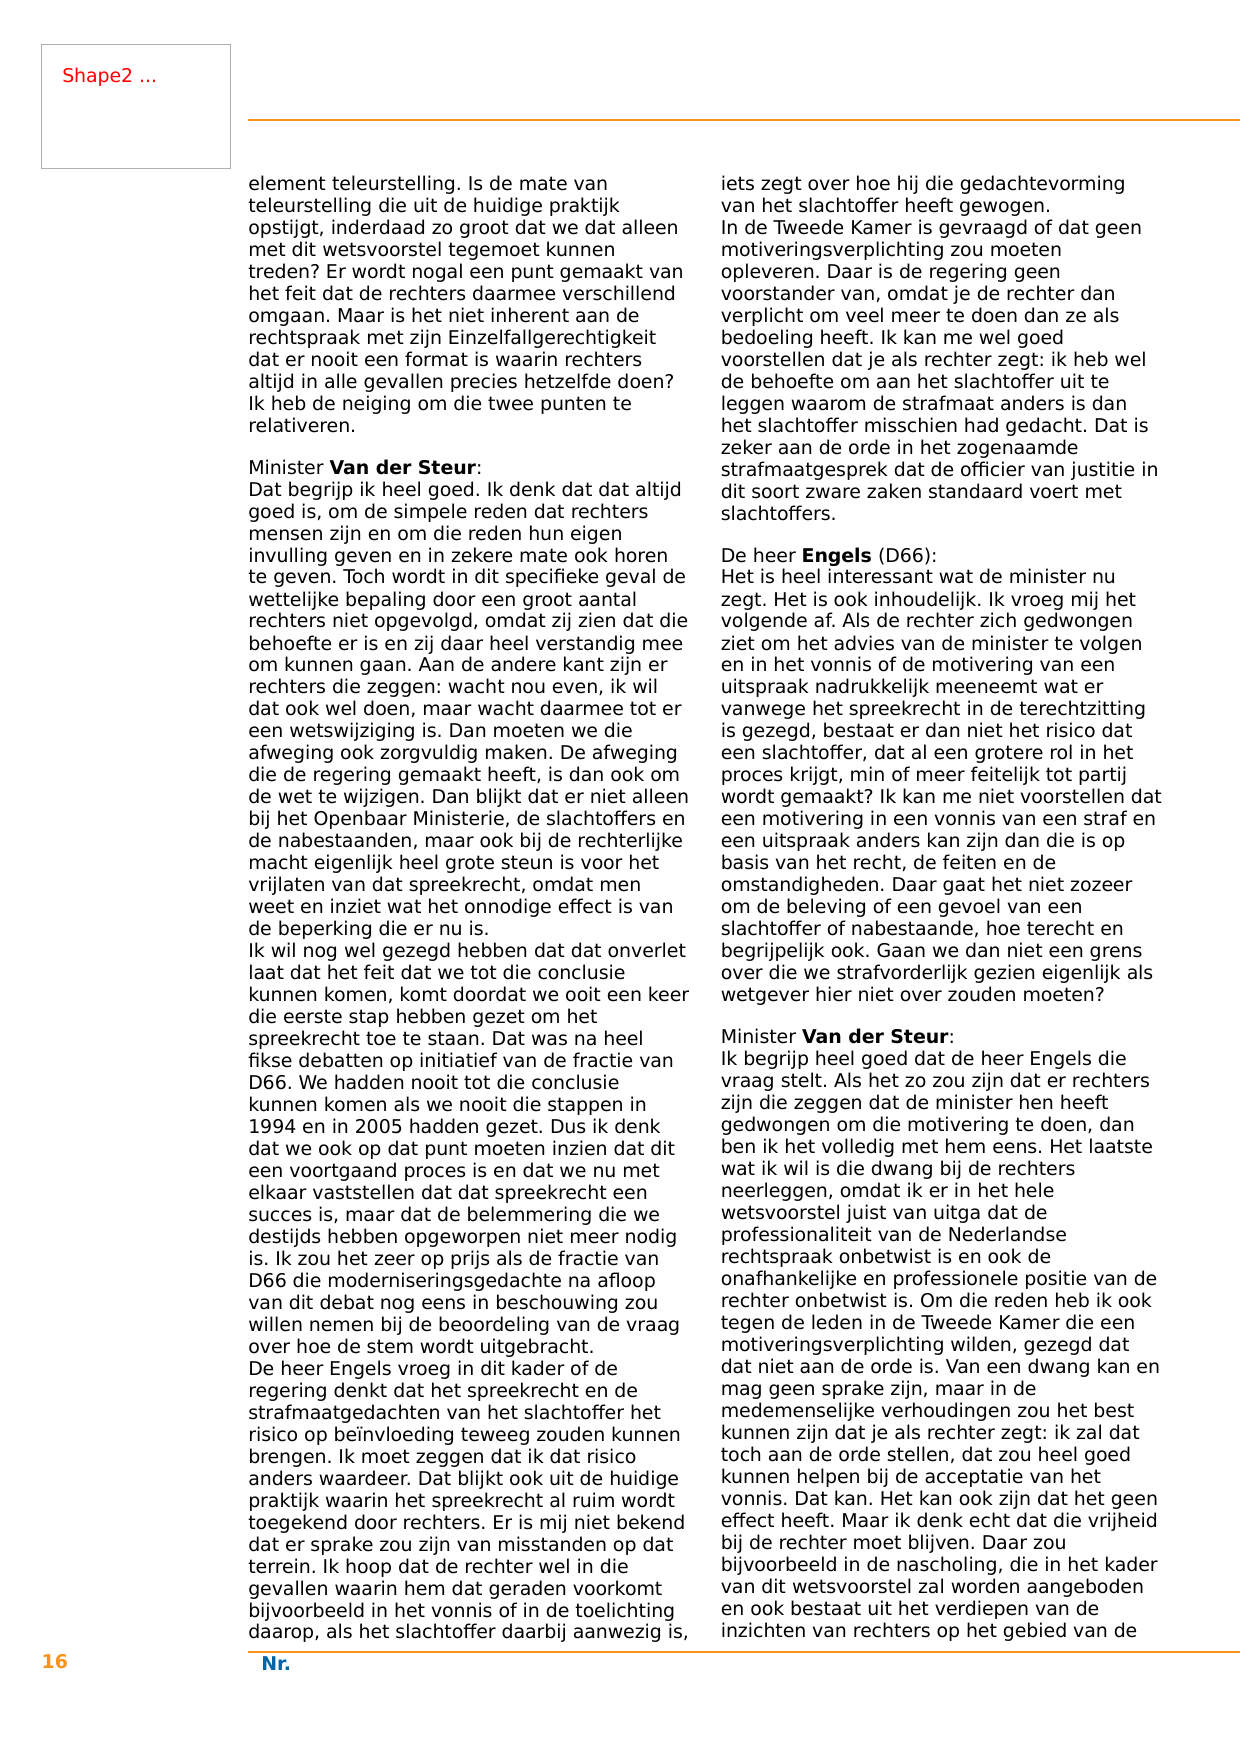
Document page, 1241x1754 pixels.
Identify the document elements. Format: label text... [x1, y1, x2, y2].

text In de Tweede Kamer is gevraagd of dat geen motiveringsverplichting zou moeten opleveren. Daar is de regering geen voorstander van, omdat je de rechter dan verplicht om veel meer te doen dan ze als bedoeling heeft. Ik kan me wel goed voorstellen dat je als rechter zegt: ik heb wel de behoefte om aan het slachtoffer uit te leggen waarom de strafmaat anders is dan het slachtoffer misschien had gedacht. Dat is zeker aan de orde in het zogenaamde strafmaatgesprek dat de officier van justitie in dit soort zware zaken standaard voert met slachtoffers. [721, 217, 1163, 524]
text De heer Engels (D66): [721, 544, 1163, 566]
text De heer Engels vroeg in dit kader of de regering denkt dat het spreekrecht en de strafmaatgedachten van het slachtoffer het risico op beïnvloeding teweeg zouden kunnen brengen. Ik moet zeggen dat ik dat risico anders waardeer. Dat blijkt ook uit de huidige praktijk waarin het spreekrecht al ruim wordt toegekend door rechters. Er is mij niet bekend dat er sprake zou zijn van misstanden op dat terrein. Ik hoop dat de rechter wel in die gevallen waarin hem dat geraden voorkomt bijvoorbeeld in het vonnis of in de toelichting daarop, als het slachtoffer daarbij aanwezig is, [248, 1358, 691, 1643]
text Het is heel interessant wat de minister nu zegt. Het is ook inhoudelijk. Ik vroeg mij het volgende af. Als de rechter zich gedwongen ziet om het advies van de minister te volgen en in het vonnis of de motivering van een uitspraak nadrukkelijk meeneemt wat er vanwege het spreekrecht in de terechtzitting is gezegd, bestaat er dan niet het risico dat een slachtoffer, dat al een grotere rol in het proces krijgt, min of meer feitelijk tot partij wordt gemaakt? Ik kan me niet voorstellen dat een motivering in een vonnis van een straf en een uitspraak anders kan zijn dan die is op basis van het recht, de feiten en de omstandigheden. Daar gaat het niet zozeer om de beleving of een gevoel van een slachtoffer of nabestaande, hoe terecht en begrijpelijk ook. Gaan we dan niet een grens over die we strafvorderlijk gezien eigenlijk als wetgever hier niet over zouden moeten? [721, 566, 1163, 1006]
text Minister Van der Steur: [248, 457, 691, 478]
text Ik wil nog wel gezegd hebben dat dat onverlet laat dat het feit dat we tot die conclusie kunnen komen, komt doordat we ooit een keer die eerste stap hebben gezet om het spreekrecht toe te staan. Dat was na heel fikse debatten op initiatief van de fractie van D66. We hadden nooit tot die conclusie kunnen komen als we nooit die stappen in 1994 en in 2005 hadden gezet. Dus ik denk dat we ook op dat punt moeten inzien dat dit een voortgaand proces is en dat we nu met elkaar vaststellen dat dat spreekrecht een succes is, maar dat de belemmering die we destijds hebben opgeworpen niet meer nodig is. Ik zou het zeer op prijs als de fractie van D66 die moderniseringsgedachte na afloop van dit debat nog eens in beschouwing zou willen nemen bij de beoordeling van de vraag over hoe de stem wordt uitgebracht. [248, 940, 691, 1358]
text Ik begrijp heel goed dat de heer Engels die vraag stelt. Als het zo zou zijn dat er rechters zijn die zeggen dat de minister hen heeft gedwongen om die motivering te doen, dan ben ik het volledig met hem eens. Het laatste wat ik wil is die dwang bij de rechters neerleggen, omdat ik er in het hele wetsvoorstel juist van uitga dat de professionaliteit van de Nederlandse rechtspraak onbetwist is en ook de onafhankelijke en professionele positie van de rechter onbetwist is. Om die reden heb ik ook tegen de leden in de Tweede Kamer die een motiveringsverplichting wilden, gezegd dat dat niet aan de orde is. Van een dwang kan en mag geen sprake zijn, maar in de medemenselijke verhoudingen zou het best kunnen zijn dat je als rechter zegt: ik zal dat toch aan de orde stellen, dat zou heel goed kunnen helpen bij de acceptatie van het vonnis. Dat kan. Het kan ook zijn dat het geen effect heeft. Maar ik denk echt dat die vrijheid bij de rechter moet blijven. Daar zou bijvoorbeeld in de nascholing, die in het kader van dit wetsvoorstel zal worden aangeboden en ook bestaat uit het verdiepen van de inzichten van rechters op het gebied van de [721, 1048, 1163, 1641]
text iets zegt over hoe hij die gedachtevorming van het slachtoffer heeft gewogen. [721, 173, 1163, 217]
text Dat begrijp ik heel goed. Ik denk dat dat altijd goed is, om de simpele reden dat rechters mensen zijn en om die reden hun eigen invulling geven en in zekere mate ook horen te geven. Toch wordt in dit specifieke geval de wettelijke bepaling door een groot aantal rechters niet opgevolgd, omdat zij zien dat die behoefte er is en zij daar heel verstandig mee om kunnen gaan. Aan de andere kant zijn er rechters die zeggen: wacht nou even, ik wil dat ook wel doen, maar wacht daarmee tot er een wetswijziging is. Dan moeten we die afweging ook zorgvuldig maken. De afweging die de regering gemaakt heeft, is dan ook om de wet te wijzigen. Dan blijkt dat er niet alleen bij het Openbaar Ministerie, de slachtoffers en de nabestaanden, maar ook bij de rechterlijke macht eigenlijk heel grote steun is voor het vrijlaten van dat spreekrecht, omdat men weet en inziet wat het onnodige effect is van de beperking die er nu is. [248, 478, 691, 940]
text element teleurstelling. Is de mate van teleurstelling die uit de huidige praktijk opstijgt, inderdaad zo groot dat we dat alleen met dit wetsvoorstel tegemoet kunnen treden? Er wordt nogal een punt gemaakt van het feit dat de rechters daarmee verschillend omgaan. Maar is het niet inherent aan de rechtspraak met zijn Einzelfallgerechtigkeit dat er nooit een format is waarin rechters altijd in alle gevallen precies hetzelfde doen? Ik heb de neiging om die twee punten te relativeren. [248, 173, 691, 437]
text Minister Van der Steur: [721, 1026, 1163, 1048]
